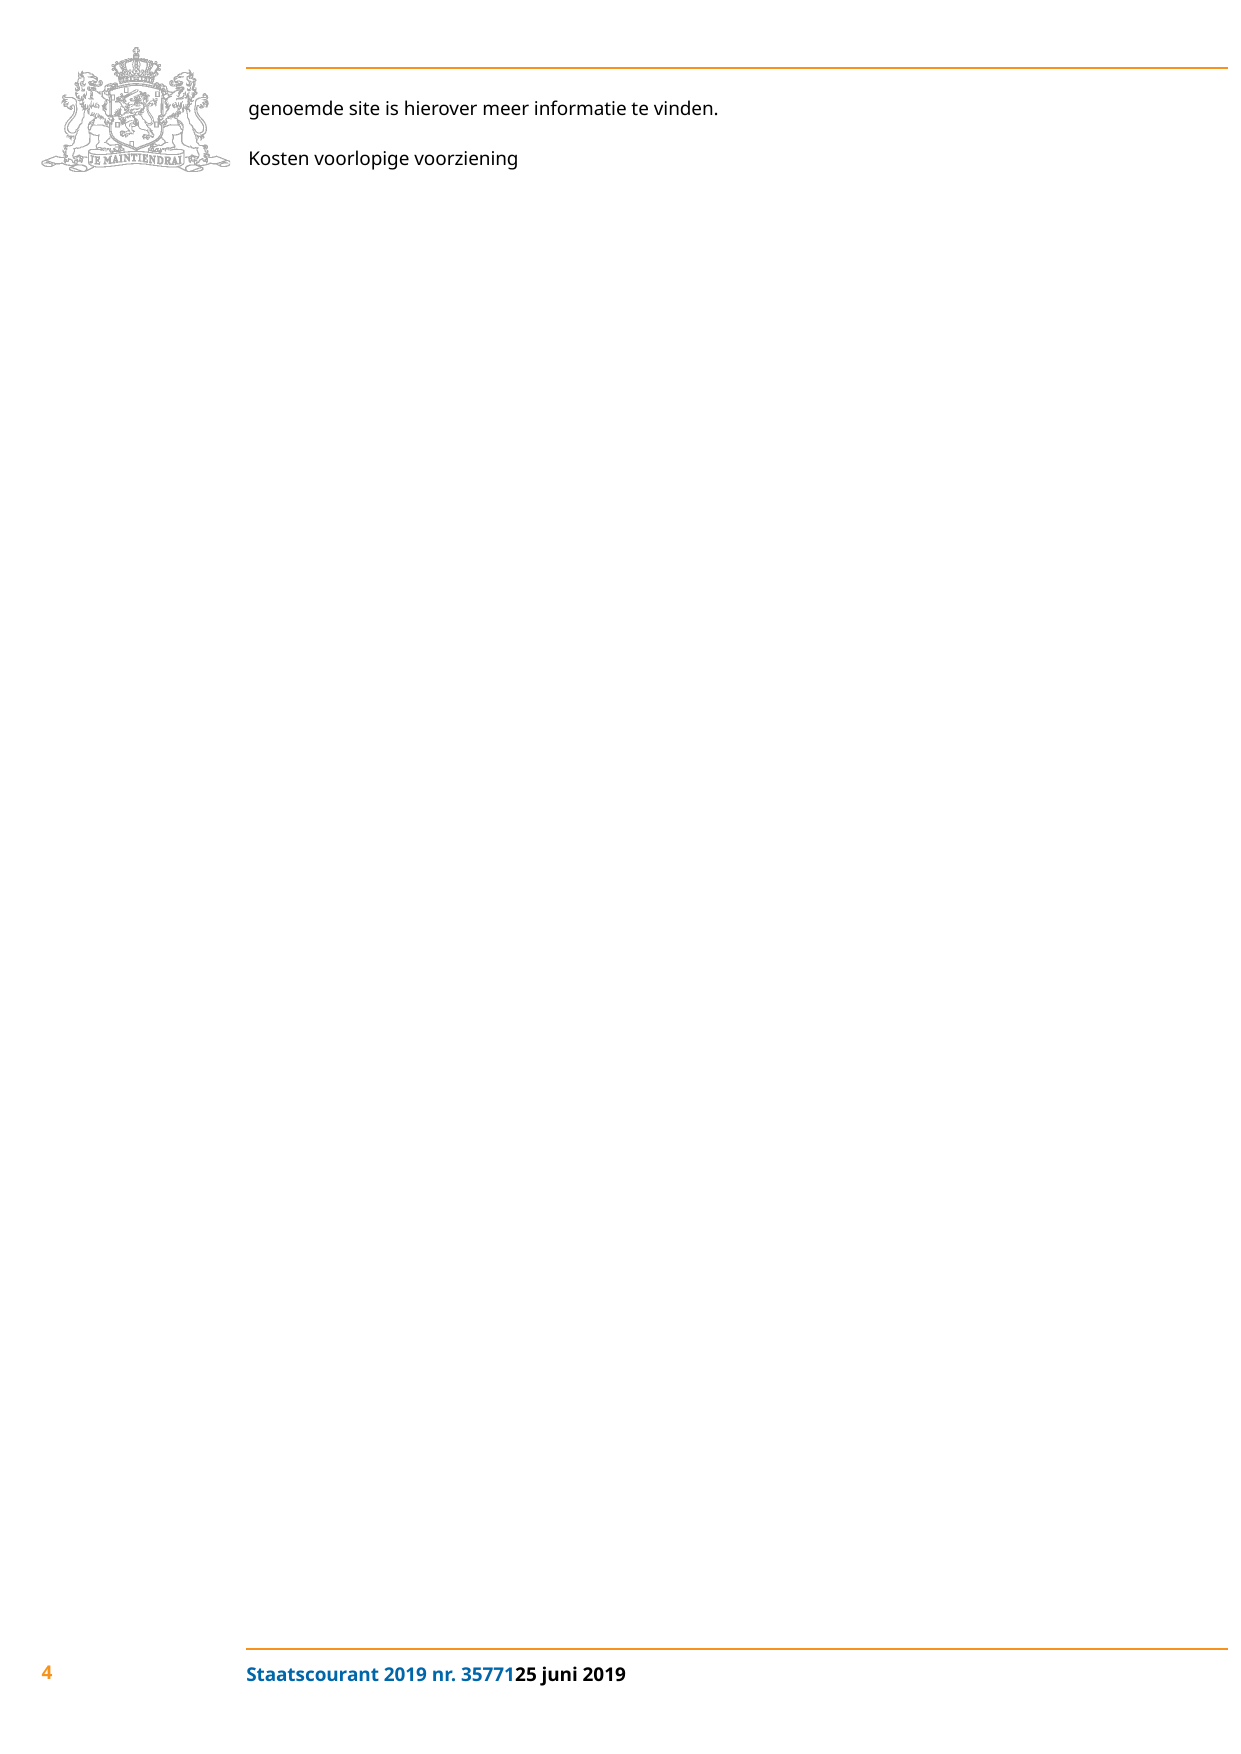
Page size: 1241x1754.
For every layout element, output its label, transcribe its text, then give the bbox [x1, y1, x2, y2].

picture [41, 47, 231, 172]
text Kosten voorlopige voorziening [248, 145, 1152, 171]
text genoemde site is hierover meer informatie te vinden. [248, 95, 1152, 121]
